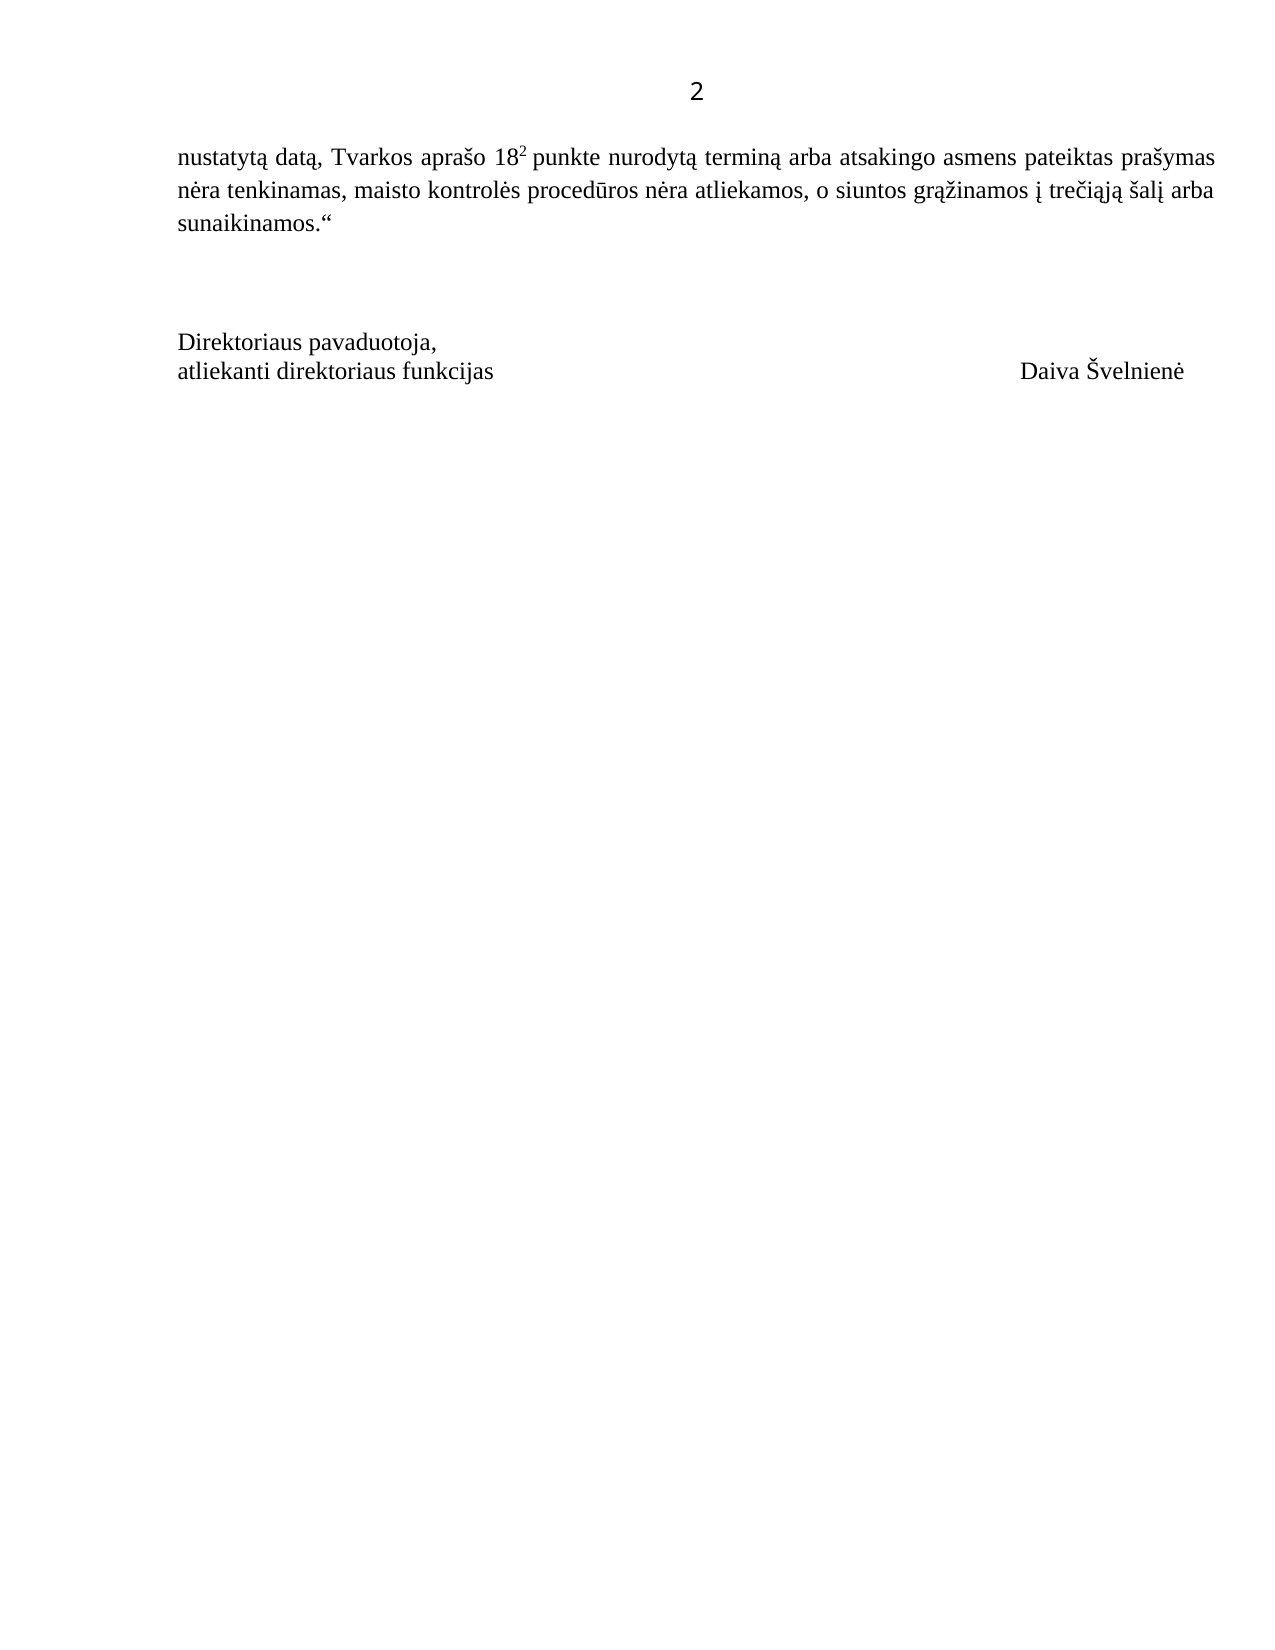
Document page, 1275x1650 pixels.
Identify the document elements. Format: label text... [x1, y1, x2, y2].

text Direktoriaus pavaduotoja, [177, 327, 1216, 356]
text atliekanti direktoriaus funkcijas Daiva Švelnienė [177, 356, 1216, 385]
text nustatytą datą, Tvarkos aprašo 182 punkte nurodytą terminą arba atsakingo asmens pateiktas prašymas nėra tenkinamas, maisto kontrolės procedūros nėra atliekamos, o siuntos grąžinamos į trečiąją šalį arba sunaikinamos.“ [177, 142, 1216, 237]
